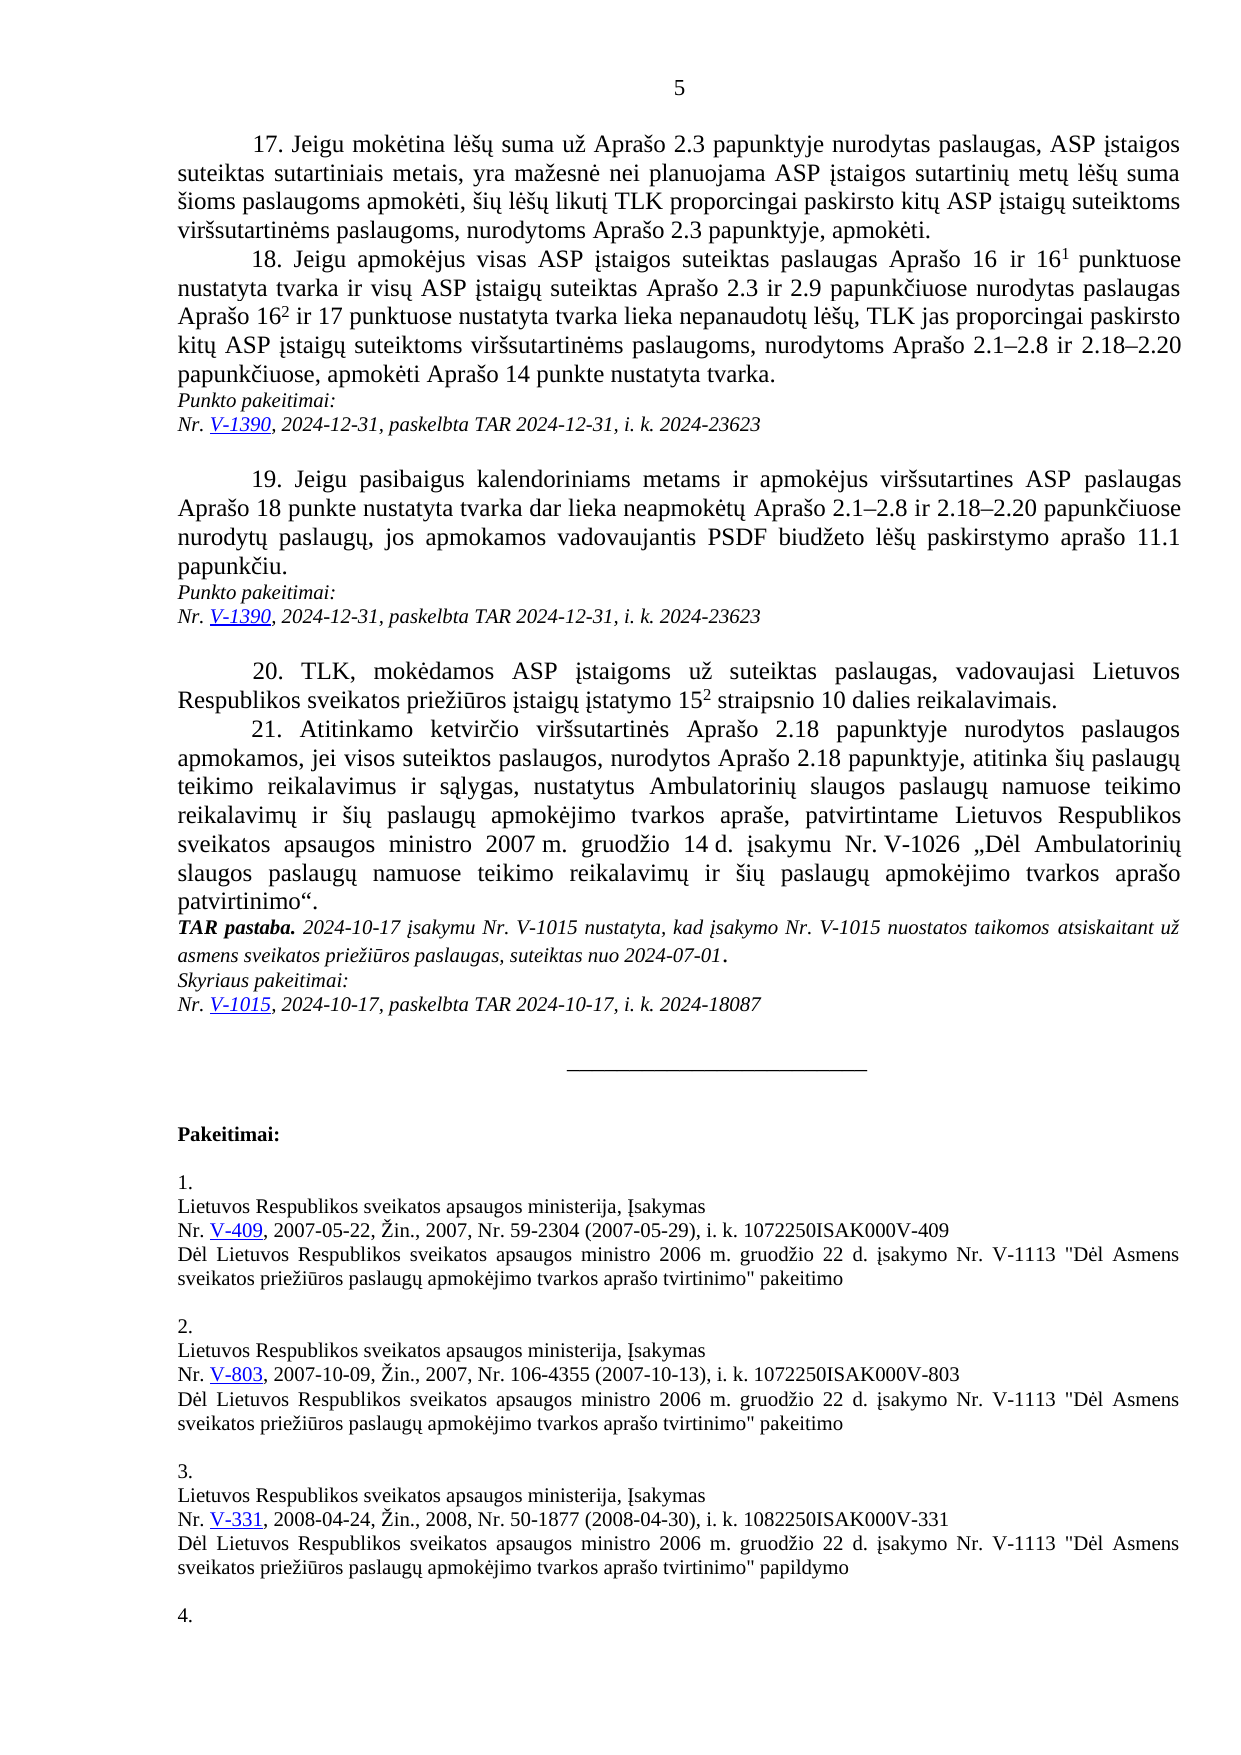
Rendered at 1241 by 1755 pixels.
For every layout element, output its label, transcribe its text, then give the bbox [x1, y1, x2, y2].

text 18. Jeigu apmokėjus visas ASP įstaigos suteiktas paslaugas Aprašo 16 ir 161 punktuose nustatyta tvarka ir visų ASP įstaigų suteiktas Aprašo 2.3 ir 2.9 papunkčiuose nurodytas paslaugas Aprašo 162 ir 17 punktuose nustatyta tvarka lieka nepanaudotų lėšų, TLK jas proporcingai paskirsto kitų ASP įstaigų suteiktoms viršsutartinėms paslaugoms, nurodytoms Aprašo 2.1–2.8 ir 2.18–2.20 papunkčiuose, apmokėti Aprašo 14 punkte nustatyta tvarka. [177, 244, 1181, 388]
text Dėl Lietuvos Respublikos sveikatos apsaugos ministro 2006 m. gruodžio 22 d. įsakymo Nr. V-1113 "Dėl Asmens sveikatos priežiūros paslaugų apmokėjimo tvarkos aprašo tvirtinimo" pakeitimo [177, 1386, 1181, 1434]
text TAR pastaba. 2024-10-17 įsakymu Nr. V-1015 nustatyta, kad įsakymo Nr. V-1015 nuostatos taikomos atsiskaitant už asmens sveikatos priežiūros paslaugas, suteiktas nuo 2024-07-01. [177, 915, 1181, 968]
text Punkto pakeitimai: [177, 579, 1181, 604]
text Punkto pakeitimai: [177, 388, 1181, 412]
text Lietuvos Respublikos sveikatos apsaugos ministerija, Įsakymas [177, 1483, 1181, 1507]
text Nr. V-1015, 2024-10-17, paskelbta TAR 2024-10-17, i. k. 2024-18087 [177, 992, 1181, 1016]
text Skyriaus pakeitimai: [177, 968, 1181, 992]
text 21. Atitinkamo ketvirčio viršsutartinės Aprašo 2.18 papunktyje nurodytos paslaugos apmokamos, jei visos suteiktos paslaugos, nurodytos Aprašo 2.18 papunktyje, atitinka šių paslaugų teikimo reikalavimus ir sąlygas, nustatytus Ambulatorinių slaugos paslaugų namuose teikimo reikalavimų ir šių paslaugų apmokėjimo tvarkos apraše, patvirtintame Lietuvos Respublikos sveikatos apsaugos ministro 2007 m. gruodžio 14 d. įsakymu Nr. V-1026 „Dėl Ambulatorinių slaugos paslaugų namuose teikimo reikalavimų ir šių paslaugų apmokėjimo tvarkos aprašo patvirtinimo“. [177, 714, 1181, 915]
text 19. Jeigu pasibaigus kalendoriniams metams ir apmokėjus viršsutartines ASP paslaugas Aprašo 18 punkte nustatyta tvarka dar lieka neapmokėtų Aprašo 2.1–2.8 ir 2.18–2.20 papunkčiuose nurodytų paslaugų, jos apmokamos vadovaujantis PSDF biudžeto lėšų paskirstymo aprašo 11.1 papunkčiu. [177, 464, 1181, 579]
text Pakeitimai: [177, 1122, 1181, 1146]
text Lietuvos Respublikos sveikatos apsaugos ministerija, Įsakymas [177, 1194, 1181, 1218]
text Nr. V-803, 2007-10-09, Žin., 2007, Nr. 106-4355 (2007-10-13), i. k. 1072250ISAK000V-803 [177, 1362, 1181, 1386]
text ________________________ [177, 1045, 1181, 1074]
text 20. TLK, mokėdamos ASP įstaigoms už suteiktas paslaugas, vadovaujasi Lietuvos Respublikos sveikatos priežiūros įstaigų įstatymo 152 straipsnio 10 dalies reikalavimais. [177, 656, 1181, 714]
text 2. [177, 1314, 1181, 1338]
text Nr. V-331, 2008-04-24, Žin., 2008, Nr. 50-1877 (2008-04-30), i. k. 1082250ISAK000V-331 [177, 1507, 1181, 1531]
text 4. [177, 1603, 1181, 1627]
text 3. [177, 1459, 1181, 1483]
text Nr. V-409, 2007-05-22, Žin., 2007, Nr. 59-2304 (2007-05-29), i. k. 1072250ISAK000V-409 [177, 1218, 1181, 1242]
text Dėl Lietuvos Respublikos sveikatos apsaugos ministro 2006 m. gruodžio 22 d. įsakymo Nr. V-1113 "Dėl Asmens sveikatos priežiūros paslaugų apmokėjimo tvarkos aprašo tvirtinimo" pakeitimo [177, 1242, 1181, 1290]
text Nr. V-1390, 2024-12-31, paskelbta TAR 2024-12-31, i. k. 2024-23623 [177, 412, 1181, 436]
text 17. Jeigu mokėtina lėšų suma už Aprašo 2.3 papunktyje nurodytas paslaugas, ASP įstaigos suteiktas sutartiniais metais, yra mažesnė nei planuojama ASP įstaigos sutartinių metų lėšų suma šioms paslaugoms apmokėti, šių lėšų likutį TLK proporcingai paskirsto kitų ASP įstaigų suteiktoms viršsutartinėms paslaugoms, nurodytoms Aprašo 2.3 papunktyje, apmokėti. [177, 129, 1181, 244]
text 1. [177, 1170, 1181, 1194]
text Dėl Lietuvos Respublikos sveikatos apsaugos ministro 2006 m. gruodžio 22 d. įsakymo Nr. V-1113 "Dėl Asmens sveikatos priežiūros paslaugų apmokėjimo tvarkos aprašo tvirtinimo" papildymo [177, 1531, 1181, 1579]
text Nr. V-1390, 2024-12-31, paskelbta TAR 2024-12-31, i. k. 2024-23623 [177, 604, 1181, 628]
text Lietuvos Respublikos sveikatos apsaugos ministerija, Įsakymas [177, 1338, 1181, 1362]
